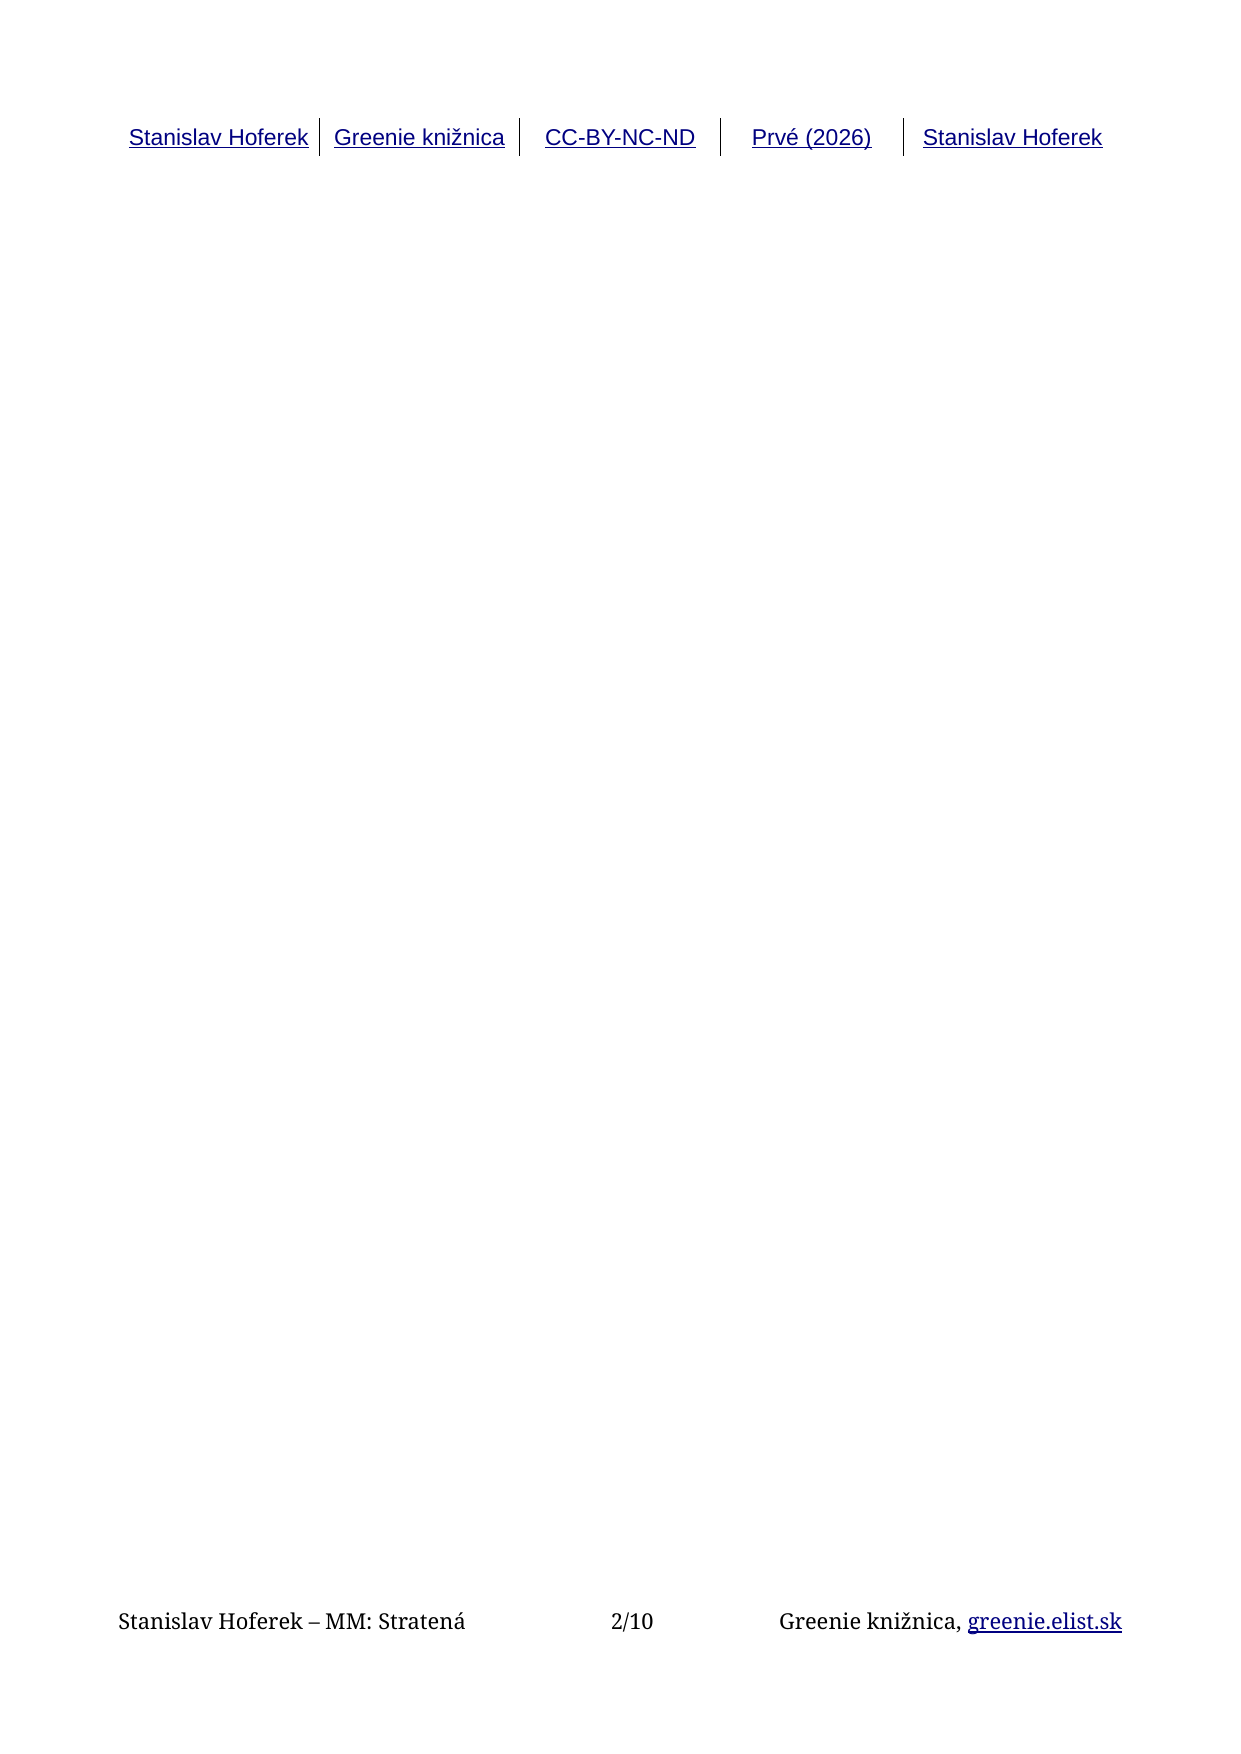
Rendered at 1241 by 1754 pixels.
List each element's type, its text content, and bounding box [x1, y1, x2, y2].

table_cell Stanislav Hoferek [904, 118, 1122, 156]
table_cell Greenie knižnica [320, 118, 519, 156]
table_cell Prvé (2026) [721, 118, 903, 156]
table_cell CC-BY-NC-ND [520, 118, 720, 156]
table_cell Stanislav Hoferek [118, 118, 319, 156]
